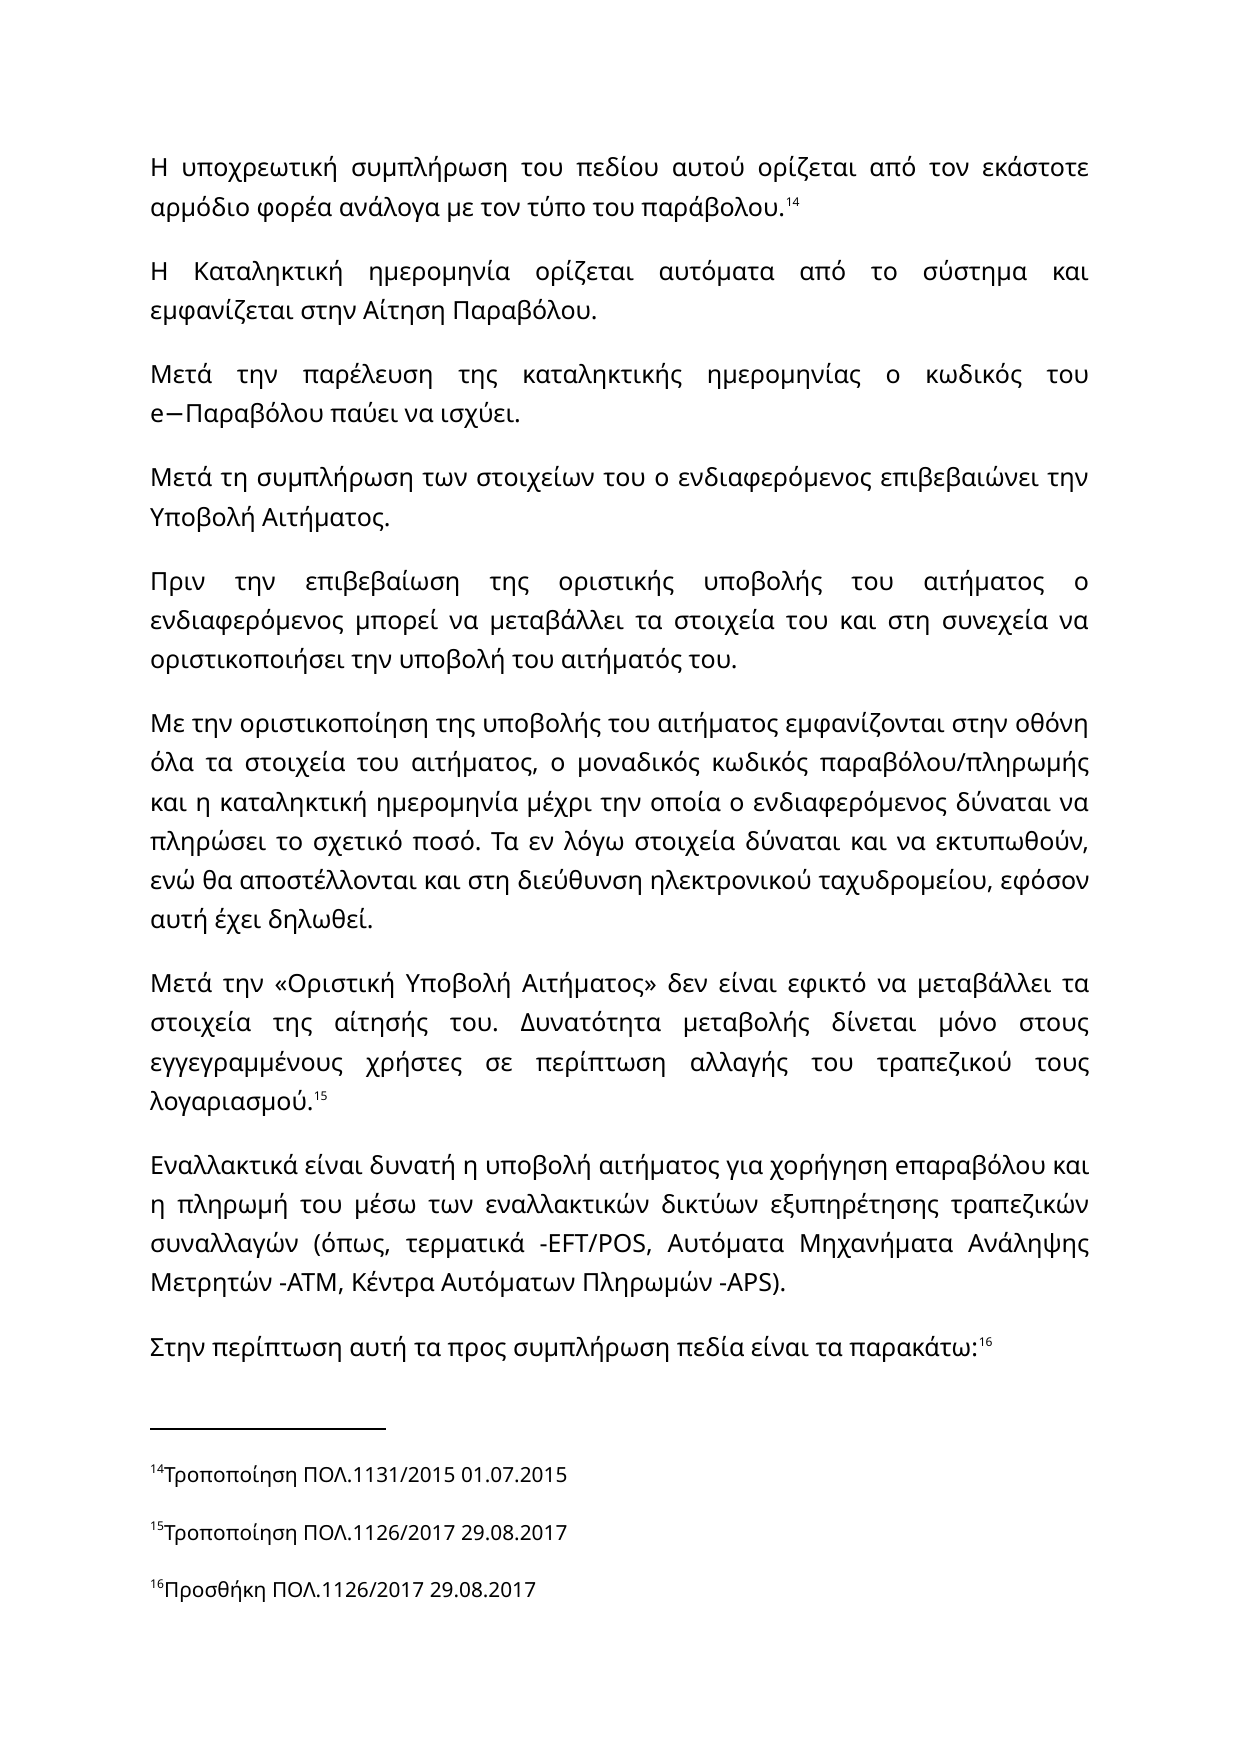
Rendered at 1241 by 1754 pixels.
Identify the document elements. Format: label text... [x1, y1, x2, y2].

text Τροποποίηση ΠΟΛ.1126/2017 29.08.2017 [150, 1518, 1090, 1546]
text Προσθήκη ΠΟΛ.1126/2017 29.08.2017 [150, 1576, 1090, 1604]
text Μετά τη συμπλήρωση των στοιχείων του ο ενδιαφερόμενος επιβεβαιώνει την Υποβολή Αιτήματος. [150, 460, 1090, 533]
text Η υποχρεωτική συμπλήρωση του πεδίου αυτού ορίζεται από τον εκάστοτε αρμόδιο φορέα ανάλογα με τον τύπο του παράβολου. [150, 150, 1090, 223]
text Με την οριστικοποίηση της υποβολής του αιτήματος εμφανίζονται στην οθόνη όλα τα στοιχεία του αιτήματος, ο μοναδικός κωδικός παραβόλου/πληρωμής και η καταληκτική ημερομηνία μέχρι την οποία ο ενδιαφερόμενος δύναται να πληρώσει το σχετικό ποσό. Τα εν λόγω στοιχεία δύναται και να εκτυπωθούν, ενώ θα αποστέλλονται και στη διεύθυνση ηλεκτρονικού ταχυδρομείου, εφόσον αυτή έχει δηλωθεί. [150, 706, 1090, 936]
text Μετά την «Οριστική Υποβολή Αιτήματος» δεν είναι εφικτό να μεταβάλλει τα στοιχεία της αίτησής του. Δυνατότητα μεταβολής δίνεται μόνο στους εγγεγραμμένους χρήστες σε περίπτωση αλλαγής του τραπεζικού τους λογαριασμού. [150, 966, 1090, 1117]
text Εναλλακτικά είναι δυνατή η υποβολή αιτήματος για χορήγηση eπαραβόλου και η πληρωμή του μέσω των εναλλακτικών δικτύων εξυπηρέτησης τραπεζικών συναλλαγών (όπως, τερματικά -EFT/POS, Αυτόματα Μηχανήματα Ανάληψης Μετρητών -ATM, Κέντρα Αυτόματων Πληρωμών -APS). [150, 1147, 1090, 1299]
text Πριν την επιβεβαίωση της οριστικής υποβολής του αιτήματος ο ενδιαφερόμενος μπορεί να μεταβάλλει τα στοιχεία του και στη συνεχεία να οριστικοποιήσει την υποβολή του αιτήματός του. [150, 563, 1090, 676]
text Η Καταληκτική ημερομηνία ορίζεται αυτόματα από το σύστημα και εμφανίζεται στην Αίτηση Παραβόλου. [150, 253, 1090, 327]
text Μετά την παρέλευση της καταληκτικής ημερομηνίας ο κωδικός του e−Παραβόλου παύει να ισχύει. [150, 357, 1090, 430]
text Τροποποίηση ΠΟΛ.1131/2015 01.07.2015 [150, 1460, 1090, 1489]
text Στην περίπτωση αυτή τα προς συμπλήρωση πεδία είναι τα παρακάτω: [150, 1329, 1090, 1363]
